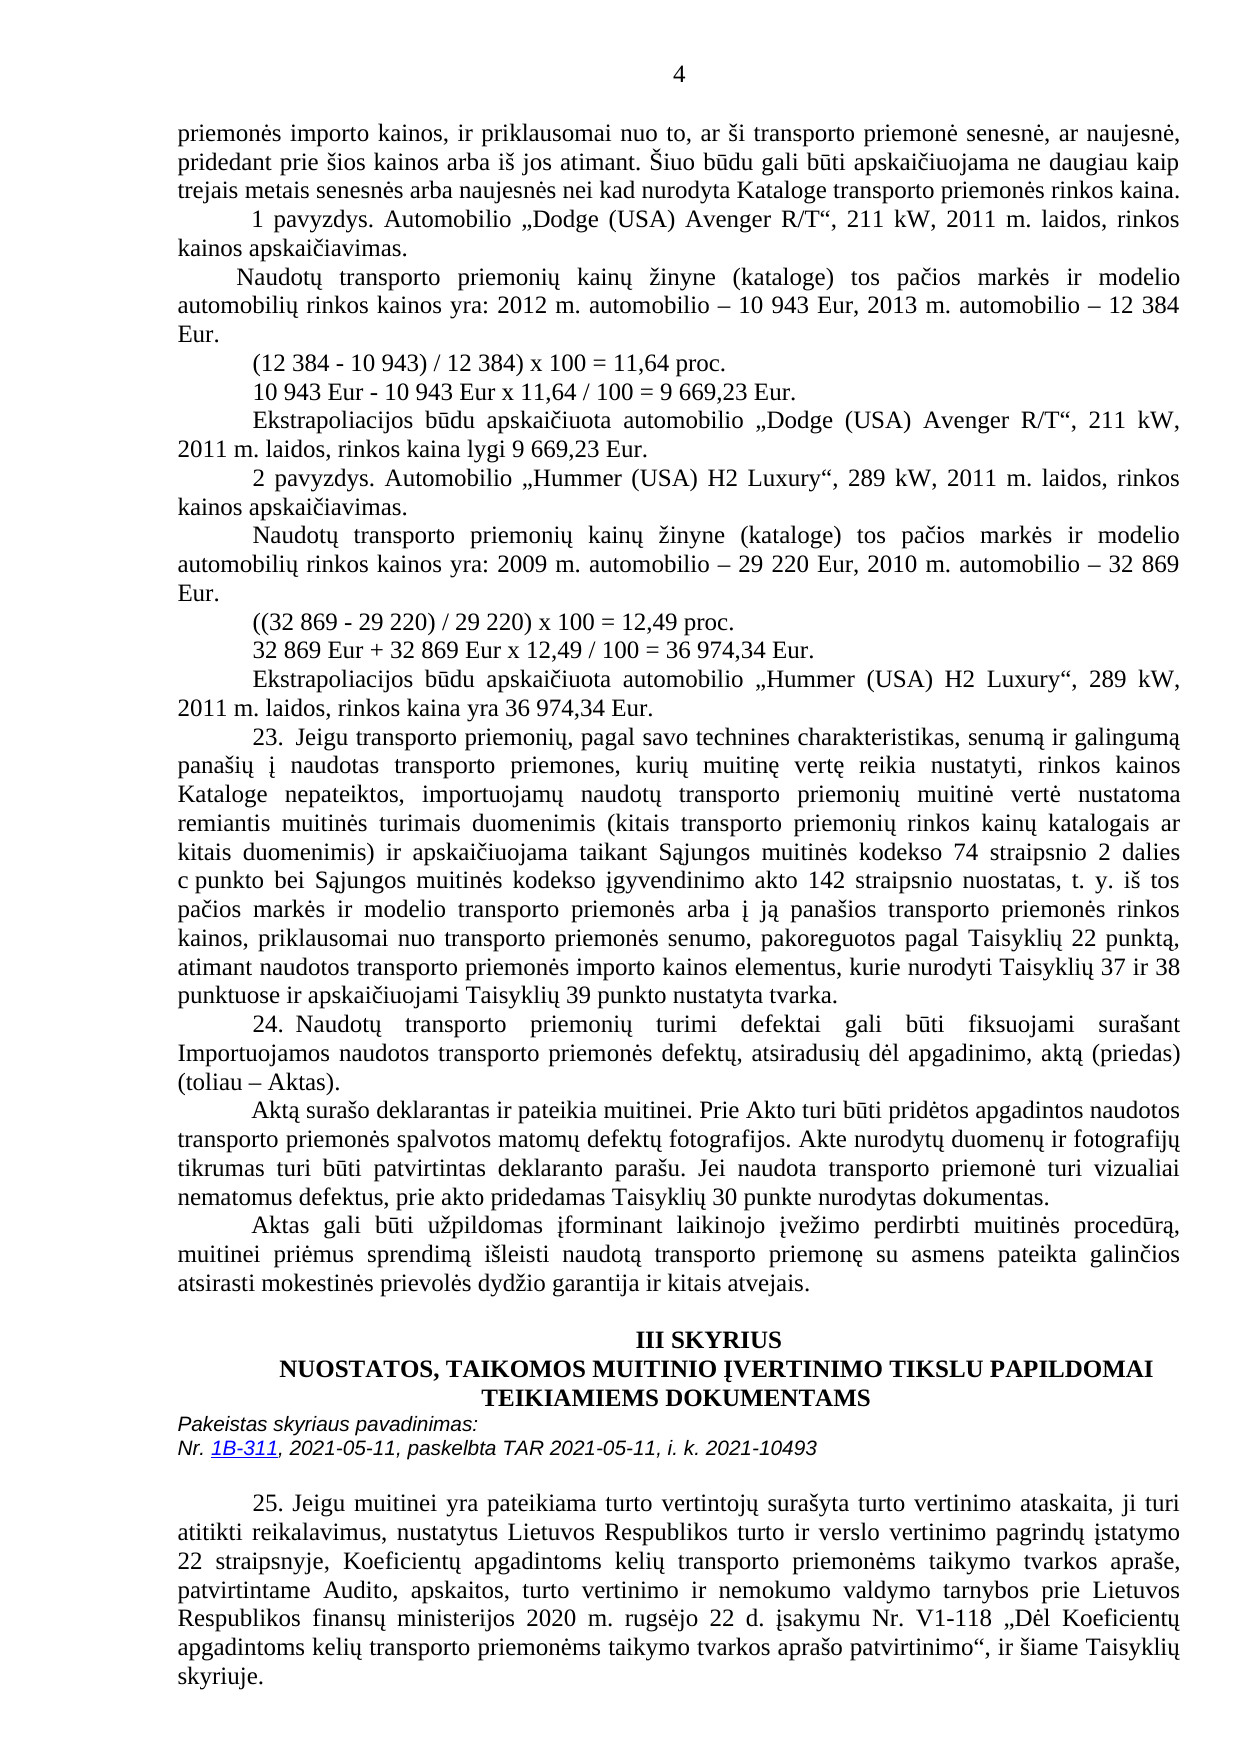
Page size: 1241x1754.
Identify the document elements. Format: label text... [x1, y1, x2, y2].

text Naudotų transporto priemonių kainų žinyne (kataloge) tos pačios markės ir modelio automobilių rinkos kainos yra: 2009 m. automobilio – 29 220 Eur, 2010 m. automobilio – 32 869 Eur. [177, 521, 1181, 607]
text III SKYRIUS [177, 1326, 1181, 1354]
text Pakeistas skyriaus pavadinimas: [177, 1412, 1181, 1436]
text 10 943 Eur - 10 943 Eur x 11,64 / 100 = 9 669,23 Eur. [177, 377, 1181, 406]
text 32 869 Eur + 32 869 Eur x 12,49 / 100 = 36 974,34 Eur. [177, 636, 1181, 664]
text 23. Jeigu transporto priemonių, pagal savo technines charakteristikas, senumą ir galingumą panašių į naudotas transporto priemones, kurių muitinę vertę reikia nustatyti, rinkos kainos Kataloge nepateiktos, importuojamų naudotų transporto priemonių muitinė vertė nustatoma remiantis muitinės turimais duomenimis (kitais transporto priemonių rinkos kainų katalogais ar kitais duomenimis) ir apskaičiuojama taikant Sąjungos muitinės kodekso 74 straipsnio 2 dalies c punkto bei Sąjungos muitinės kodekso įgyvendinimo akto 142 straipsnio nuostatas, t. y. iš tos pačios markės ir modelio transporto priemonės arba į ją panašios transporto priemonės rinkos kainos, priklausomai nuo transporto priemonės senumo, pakoreguotos pagal Taisyklių 22 punktą, atimant naudotos transporto priemonės importo kainos elementus, kurie nurodyti Taisyklių 37 ir 38 punktuose ir apskaičiuojami Taisyklių 39 punkto nustatyta tvarka. [177, 722, 1181, 1009]
text NUOSTATOS, TAIKOMOS MUITINIO ĮVERTINIMO TIKSLU PAPILDOMAI TEIKIAMIEMS DOKUMENTAMS [177, 1354, 1181, 1412]
text Aktas gali būti užpildomas įforminant laikinojo įvežimo perdirbti muitinės procedūrą, muitinei priėmus sprendimą išleisti naudotą transporto priemonę su asmens pateikta galinčios atsirasti mokestinės prievolės dydžio garantija ir kitais atvejais. [177, 1211, 1181, 1297]
text (12 384 - 10 943) / 12 384) x 100 = 11,64 proc. [177, 348, 1181, 377]
text Ekstrapoliacijos būdu apskaičiuota automobilio „Hummer (USA) H2 Luxury“, 289 kW, 2011 m. laidos, rinkos kaina yra 36 974,34 Eur. [177, 664, 1181, 722]
text priemonės importo kainos, ir priklausomai nuo to, ar ši transporto priemonė senesnė, ar naujesnė, pridedant prie šios kainos arba iš jos atimant. Šiuo būdu gali būti apskaičiuojama ne daugiau kaip trejais metais senesnės arba naujesnės nei kad nurodyta Kataloge transporto priemonės rinkos kaina. [177, 118, 1181, 204]
text 1 pavyzdys. Automobilio „Dodge (USA) Avenger R/T“, 211 kW, 2011 m. laidos, rinkos kainos apskaičiavimas. [177, 204, 1181, 262]
text 24. Naudotų transporto priemonių turimi defektai gali būti fiksuojami surašant Importuojamos naudotos transporto priemonės defektų, atsiradusių dėl apgadinimo, aktą (priedas) (toliau – Aktas). [177, 1009, 1181, 1096]
text ((32 869 - 29 220) / 29 220) x 100 = 12,49 proc. [177, 607, 1181, 636]
text Aktą surašo deklarantas ir pateikia muitinei. Prie Akto turi būti pridėtos apgadintos naudotos transporto priemonės spalvotos matomų defektų fotografijos. Akte nurodytų duomenų ir fotografijų tikrumas turi būti patvirtintas deklaranto parašu. Jei naudota transporto priemonė turi vizualiai nematomus defektus, prie akto pridedamas Taisyklių 30 punkte nurodytas dokumentas. [177, 1096, 1181, 1211]
text Naudotų transporto priemonių kainų žinyne (kataloge) tos pačios markės ir modelio automobilių rinkos kainos yra: 2012 m. automobilio – 10 943 Eur, 2013 m. automobilio – 12 384 Eur. [177, 262, 1181, 348]
text Nr. 1B-311, 2021-05-11, paskelbta TAR 2021-05-11, i. k. 2021-10493 [177, 1436, 1181, 1460]
text 25. Jeigu muitinei yra pateikiama turto vertintojų surašyta turto vertinimo ataskaita, ji turi atitikti reikalavimus, nustatytus Lietuvos Respublikos turto ir verslo vertinimo pagrindų įstatymo 22 straipsnyje, Koeficientų apgadintoms kelių transporto priemonėms taikymo tvarkos apraše, patvirtintame Audito, apskaitos, turto vertinimo ir nemokumo valdymo tarnybos prie Lietuvos Respublikos finansų ministerijos 2020 m. rugsėjo 22 d. įsakymu Nr. V1-118 „Dėl Koeficientų apgadintoms kelių transporto priemonėms taikymo tvarkos aprašo patvirtinimo“, ir šiame Taisyklių skyriuje. [177, 1488, 1181, 1690]
text 2 pavyzdys. Automobilio „Hummer (USA) H2 Luxury“, 289 kW, 2011 m. laidos, rinkos kainos apskaičiavimas. [177, 463, 1181, 521]
text Ekstrapoliacijos būdu apskaičiuota automobilio „Dodge (USA) Avenger R/T“, 211 kW, 2011 m. laidos, rinkos kaina lygi 9 669,23 Eur. [177, 406, 1181, 463]
